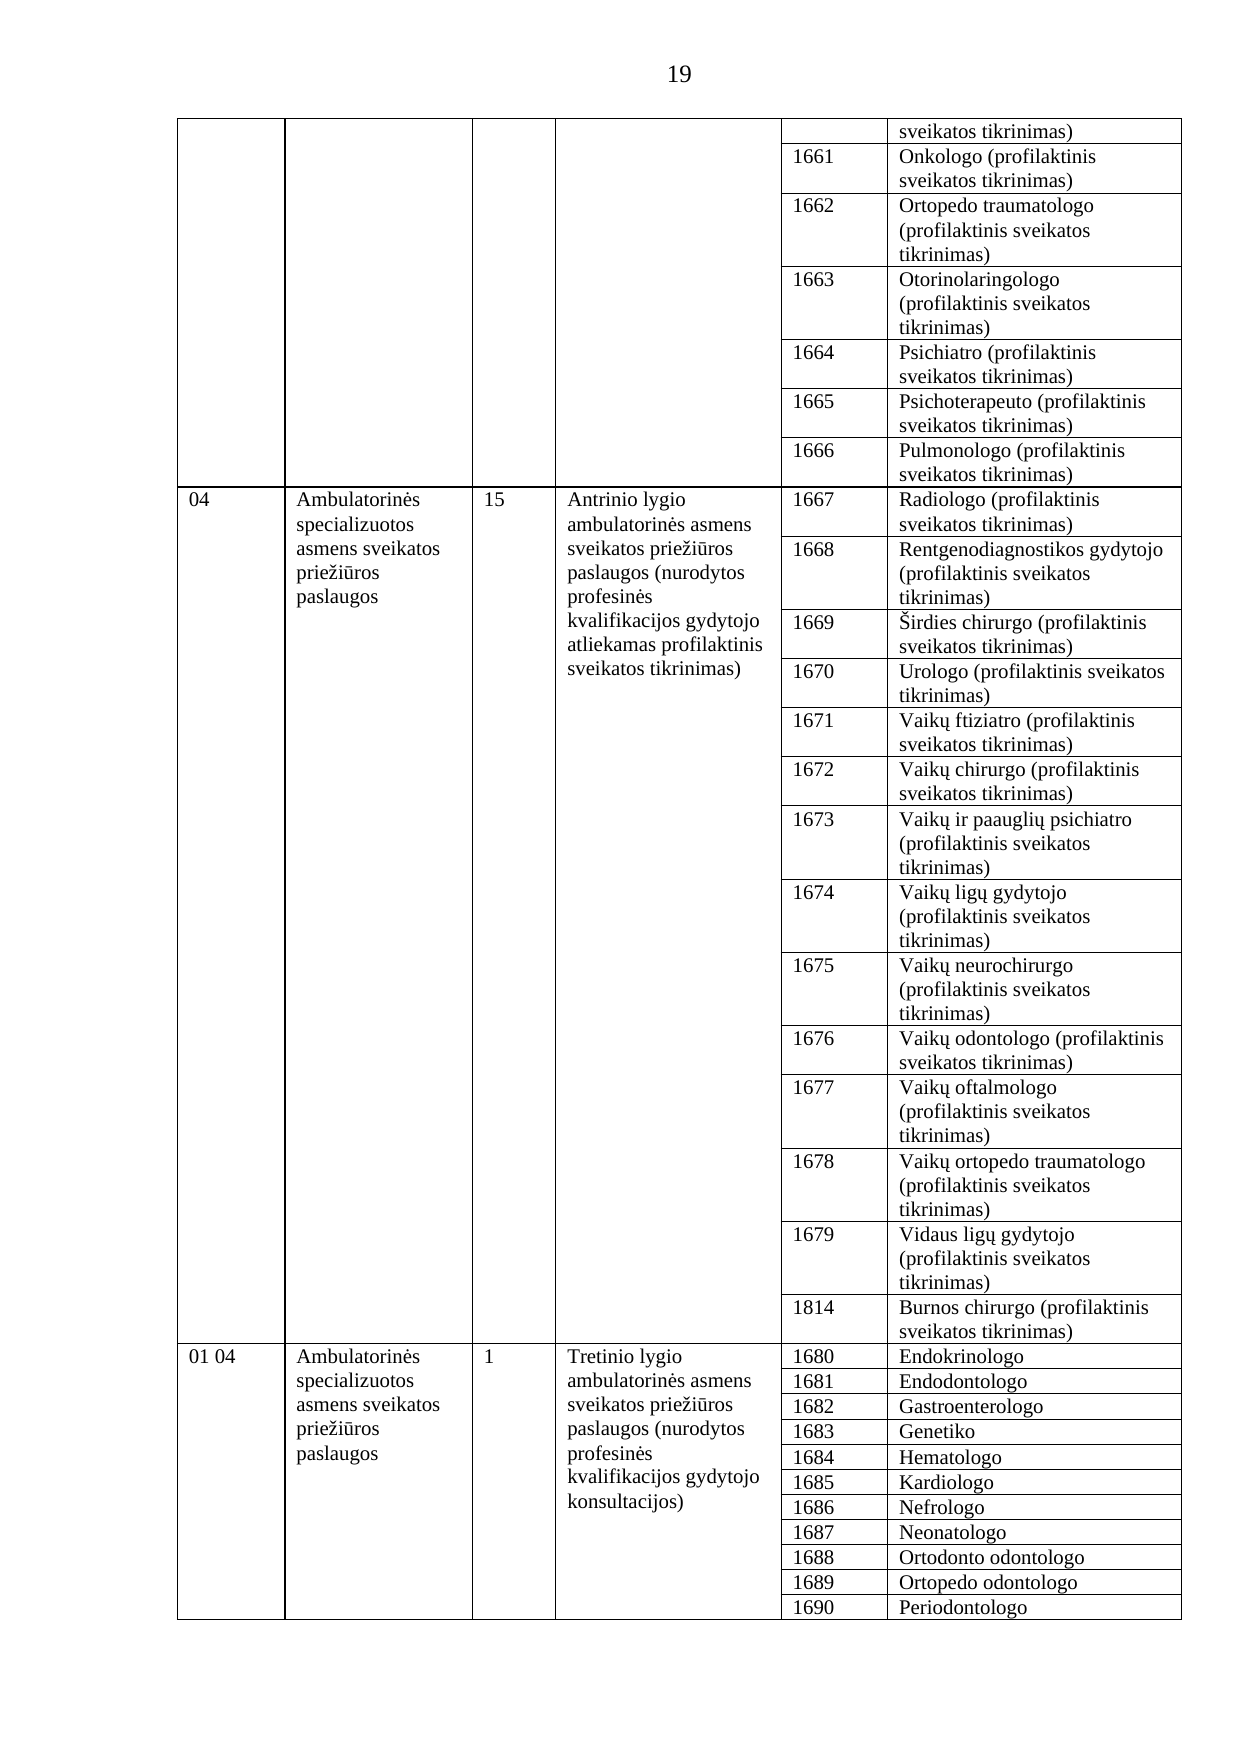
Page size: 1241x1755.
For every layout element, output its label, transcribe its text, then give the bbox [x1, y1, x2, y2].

table_cell [473, 119, 555, 486]
table_cell Onkologo (profilaktinis sveikatos tikrinimas) [888, 144, 1181, 192]
table_cell Urologo (profilaktinis sveikatos tikrinimas) [888, 659, 1181, 707]
table_cell 1661 [782, 144, 887, 192]
table_cell Vidaus ligų gydytojo (profilaktinis sveikatos tikrinimas) [888, 1222, 1181, 1294]
table_cell 1665 [782, 389, 887, 437]
table_cell 1680 [782, 1344, 887, 1368]
table_cell 1683 [782, 1420, 887, 1443]
table_cell Hematologo [888, 1445, 1181, 1469]
table_cell Endodontologo [888, 1369, 1181, 1393]
table_cell [286, 119, 472, 486]
table_cell Vaikų chirurgo (profilaktinis sveikatos tikrinimas) [888, 757, 1181, 805]
table_cell 1684 [782, 1445, 887, 1469]
table_cell 1663 [782, 267, 887, 339]
table_cell Otorinolaringologo (profilaktinis sveikatos tikrinimas) [888, 267, 1181, 339]
table_cell 1681 [782, 1369, 887, 1393]
table_cell [782, 119, 887, 143]
table_cell Neonatologo [888, 1520, 1181, 1544]
table_cell Ortopedo traumatologo (profilaktinis sveikatos tikrinimas) [888, 194, 1181, 266]
table_cell Vaikų ortopedo traumatologo (profilaktinis sveikatos tikrinimas) [888, 1149, 1181, 1221]
table_cell 1669 [782, 610, 887, 658]
table_cell 1685 [782, 1470, 887, 1494]
table_cell sveikatos tikrinimas) [888, 119, 1181, 143]
table_cell Ambulatorinės specializuotos asmens sveikatos priežiūros paslaugos [286, 488, 472, 1343]
table_cell 1664 [782, 340, 887, 388]
table_cell 04 [178, 488, 284, 1343]
table_cell Periodontologo [888, 1595, 1181, 1619]
table_cell 1686 [782, 1495, 887, 1519]
table_cell Antrinio lygio ambulatorinės asmens sveikatos priežiūros paslaugos (nurodytos profesinės kvalifikacijos gydytojo atliekamas profilaktinis sveikatos tikrinimas) [556, 488, 781, 1343]
table_cell 1678 [782, 1149, 887, 1221]
table_cell 1666 [782, 438, 887, 486]
table_cell Ortodonto odontologo [888, 1545, 1181, 1569]
table_cell Vaikų ftiziatro (profilaktinis sveikatos tikrinimas) [888, 708, 1181, 756]
table_cell 1682 [782, 1394, 887, 1418]
table_cell Vaikų neurochirurgo (profilaktinis sveikatos tikrinimas) [888, 953, 1181, 1025]
table_cell Genetiko [888, 1420, 1181, 1443]
table_cell 1814 [782, 1295, 887, 1343]
table_cell 1675 [782, 953, 887, 1025]
table_cell 1687 [782, 1520, 887, 1544]
table_cell Širdies chirurgo (profilaktinis sveikatos tikrinimas) [888, 610, 1181, 658]
table_cell 1676 [782, 1026, 887, 1074]
table_cell Psichoterapeuto (profilaktinis sveikatos tikrinimas) [888, 389, 1181, 437]
table_cell Burnos chirurgo (profilaktinis sveikatos tikrinimas) [888, 1295, 1181, 1343]
table_cell Gastroenterologo [888, 1394, 1181, 1418]
table_cell 1688 [782, 1545, 887, 1569]
table_cell 1670 [782, 659, 887, 707]
table_cell Psichiatro (profilaktinis sveikatos tikrinimas) [888, 340, 1181, 388]
table_cell Endokrinologo [888, 1344, 1181, 1368]
table_cell 1673 [782, 806, 887, 879]
table_cell 1667 [782, 488, 887, 536]
table_cell Tretinio lygio ambulatorinės asmens sveikatos priežiūros paslaugos (nurodytos profesinės kvalifikacijos gydytojo konsultacijos) [556, 1344, 781, 1619]
table_cell 15 [473, 488, 555, 1343]
table_cell Ortopedo odontologo [888, 1570, 1181, 1594]
table_cell 1677 [782, 1075, 887, 1147]
table_cell Vaikų oftalmologo (profilaktinis sveikatos tikrinimas) [888, 1075, 1181, 1147]
table_cell Vaikų odontologo (profilaktinis sveikatos tikrinimas) [888, 1026, 1181, 1074]
table_cell 1690 [782, 1595, 887, 1619]
table_cell 1672 [782, 757, 887, 805]
table_cell 1674 [782, 880, 887, 952]
table_cell Vaikų ligų gydytojo (profilaktinis sveikatos tikrinimas) [888, 880, 1181, 952]
table_cell 1662 [782, 194, 887, 266]
table_cell 1689 [782, 1570, 887, 1594]
table_cell [178, 119, 284, 486]
table_cell Rentgenodiagnostikos gydytojo (profilaktinis sveikatos tikrinimas) [888, 537, 1181, 609]
table_cell Radiologo (profilaktinis sveikatos tikrinimas) [888, 488, 1181, 536]
table_cell Pulmonologo (profilaktinis sveikatos tikrinimas) [888, 438, 1181, 486]
table_cell 1679 [782, 1222, 887, 1294]
table_cell Vaikų ir paauglių psichiatro (profilaktinis sveikatos tikrinimas) [888, 806, 1181, 879]
table_cell 1 [473, 1344, 555, 1619]
table_cell 1668 [782, 537, 887, 609]
table_cell Kardiologo [888, 1470, 1181, 1494]
table_cell Ambulatorinės specializuotos asmens sveikatos priežiūros paslaugos [286, 1344, 472, 1619]
table_cell [556, 119, 781, 486]
table_cell Nefrologo [888, 1495, 1181, 1519]
table_cell 01 04 [178, 1344, 284, 1619]
table_cell 1671 [782, 708, 887, 756]
